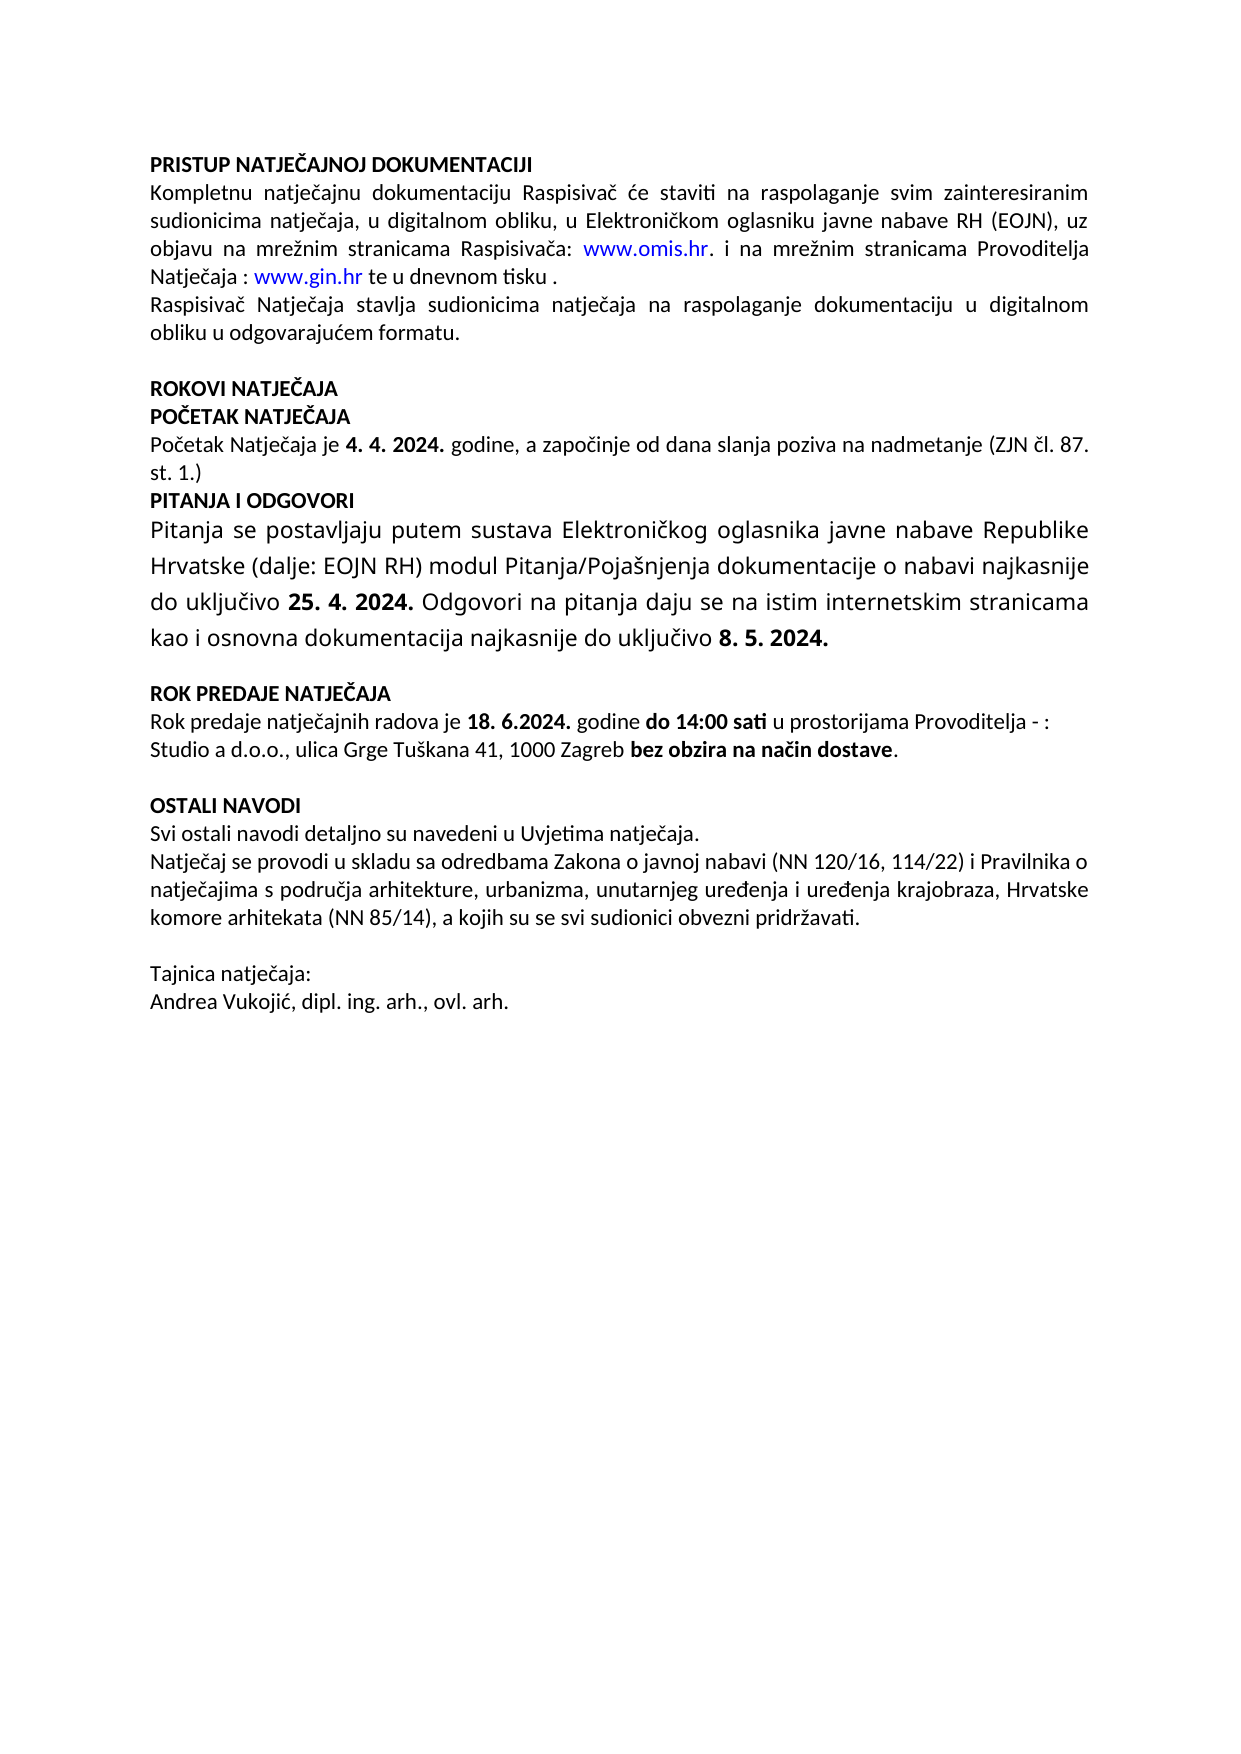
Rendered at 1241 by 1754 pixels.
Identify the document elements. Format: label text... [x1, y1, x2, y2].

text PRISTUP NATJEČAJNOJ DOKUMENTACIJI [150, 150, 1090, 178]
text ROKOVI NATJEČAJA [150, 374, 1090, 402]
text PITANJA I ODGOVORI [150, 486, 1090, 514]
text Tajnica natječaja: [150, 959, 1090, 987]
text OSTALI NAVODI [150, 791, 1090, 819]
text Raspisivač Natječaja stavlja sudionicima natječaja na raspolaganje dokumentaciju u digitalnom obliku u odgovarajućem formatu. [150, 290, 1090, 346]
text Kompletnu natječajnu dokumentaciju Raspisivač će staviti na raspolaganje svim zainteresiranim sudionicima natječaja, u digitalnom obliku, u Elektroničkom oglasniku javne nabave RH (EOJN), uz objavu na mrežnim stranicama Raspisivača: www.omis.hr. i na mrežnim stranicama Provoditelja Natječaja : www.gin.hr te u dnevnom tisku . [150, 178, 1090, 290]
text Natječaj se provodi u skladu sa odredbama Zakona o javnoj nabavi (NN 120/16, 114/22) i Pravilnika o natječajima s područja arhitekture, urbanizma, unutarnjeg uređenja i uređenja krajobraza, Hrvatske komore arhitekata (NN 85/14), a kojih su se svi sudionici obvezni pridržavati. [150, 847, 1090, 931]
text Rok predaje natječajnih radova je 18. 6.2024. godine do 14:00 sati u prostorijama Provoditelja - : [150, 707, 1090, 735]
text Pitanja se postavljaju putem sustava Elektroničkog oglasnika javne nabave Republike Hrvatske (dalje: EOJN RH) modul Pitanja/Pojašnjenja dokumentacije o nabavi najkasnije do uključivo 25. 4. 2024. Odgovori na pitanja daju se na istim internetskim stranicama kao i osnovna dokumentacija najkasnije do uključivo 8. 5. 2024. [150, 514, 1090, 653]
text POČETAK NATJEČAJA [150, 402, 1090, 430]
text Svi ostali navodi detaljno su navedeni u Uvjetima natječaja. [150, 819, 1090, 847]
text Početak Natječaja je 4. 4. 2024. godine, a započinje od dana slanja poziva na nadmetanje (ZJN čl. 87. st. 1.) [150, 430, 1090, 486]
text ROK PREDAJE NATJEČAJA [150, 679, 1090, 707]
text Studio a d.o.o., ulica Grge Tuškana 41, 1000 Zagreb bez obzira na način dostave. [150, 735, 1090, 763]
text Andrea Vukojić, dipl. ing. arh., ovl. arh. [150, 987, 1090, 1015]
